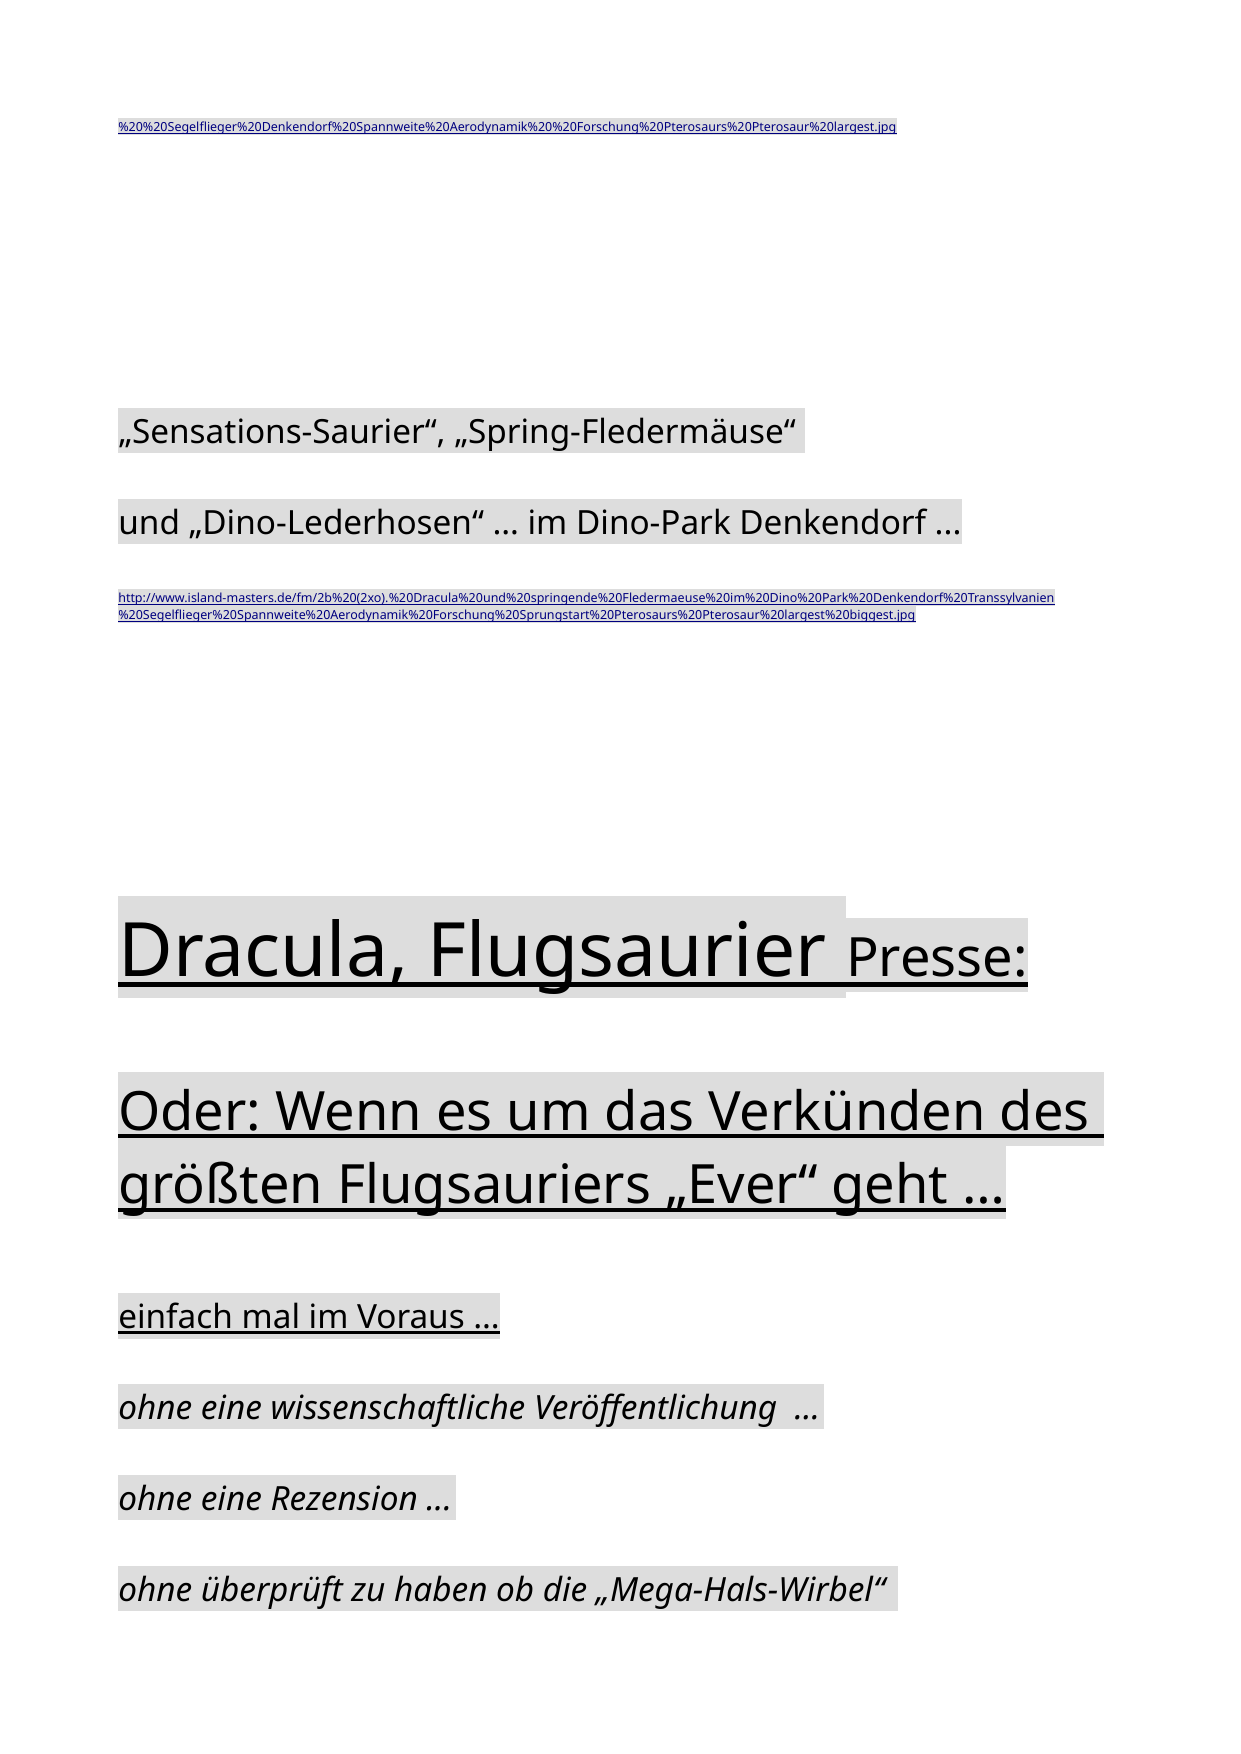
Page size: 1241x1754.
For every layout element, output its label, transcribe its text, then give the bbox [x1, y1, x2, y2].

text Dracula, Flugsaurier Presse: [118, 896, 1122, 998]
text ohne überprüft zu haben ob die „Mega-Hals-Wirbel“ [118, 1566, 1122, 1611]
text und „Dino-Lederhosen“ … im Dino-Park Denkendorf ... [118, 498, 1122, 544]
text http://www.island-masters.de/fm/2b%20(2xo).%20Dracula%20und%20springende%20Fledermaeuse%20im%20Dino%20Park%20Denkendorf%20Transsylvanien%20Segelflieger%20Spannweite%20Aerodynamik%20Forschung%20Sprungstart%20Pterosaurs%20Pterosaur%20largest%20biggest.jpg [118, 589, 1122, 623]
text „Sensations-Saurier“, „Spring-Fledermäuse“ [118, 408, 1122, 453]
text %20%20Segelflieger%20Denkendorf%20Spannweite%20Aerodynamik%20%20Forschung%20Pterosaurs%20Pterosaur%20largest.jpg [118, 118, 1122, 135]
text ohne eine Rezension ... [118, 1475, 1122, 1520]
text ohne eine wissenschaftliche Veröffentlichung ... [118, 1384, 1122, 1429]
text Oder: Wenn es um das Verkünden des größten Flugsauriers „Ever“ geht … [118, 1072, 1122, 1219]
text einfach mal im Voraus … [118, 1293, 1122, 1339]
